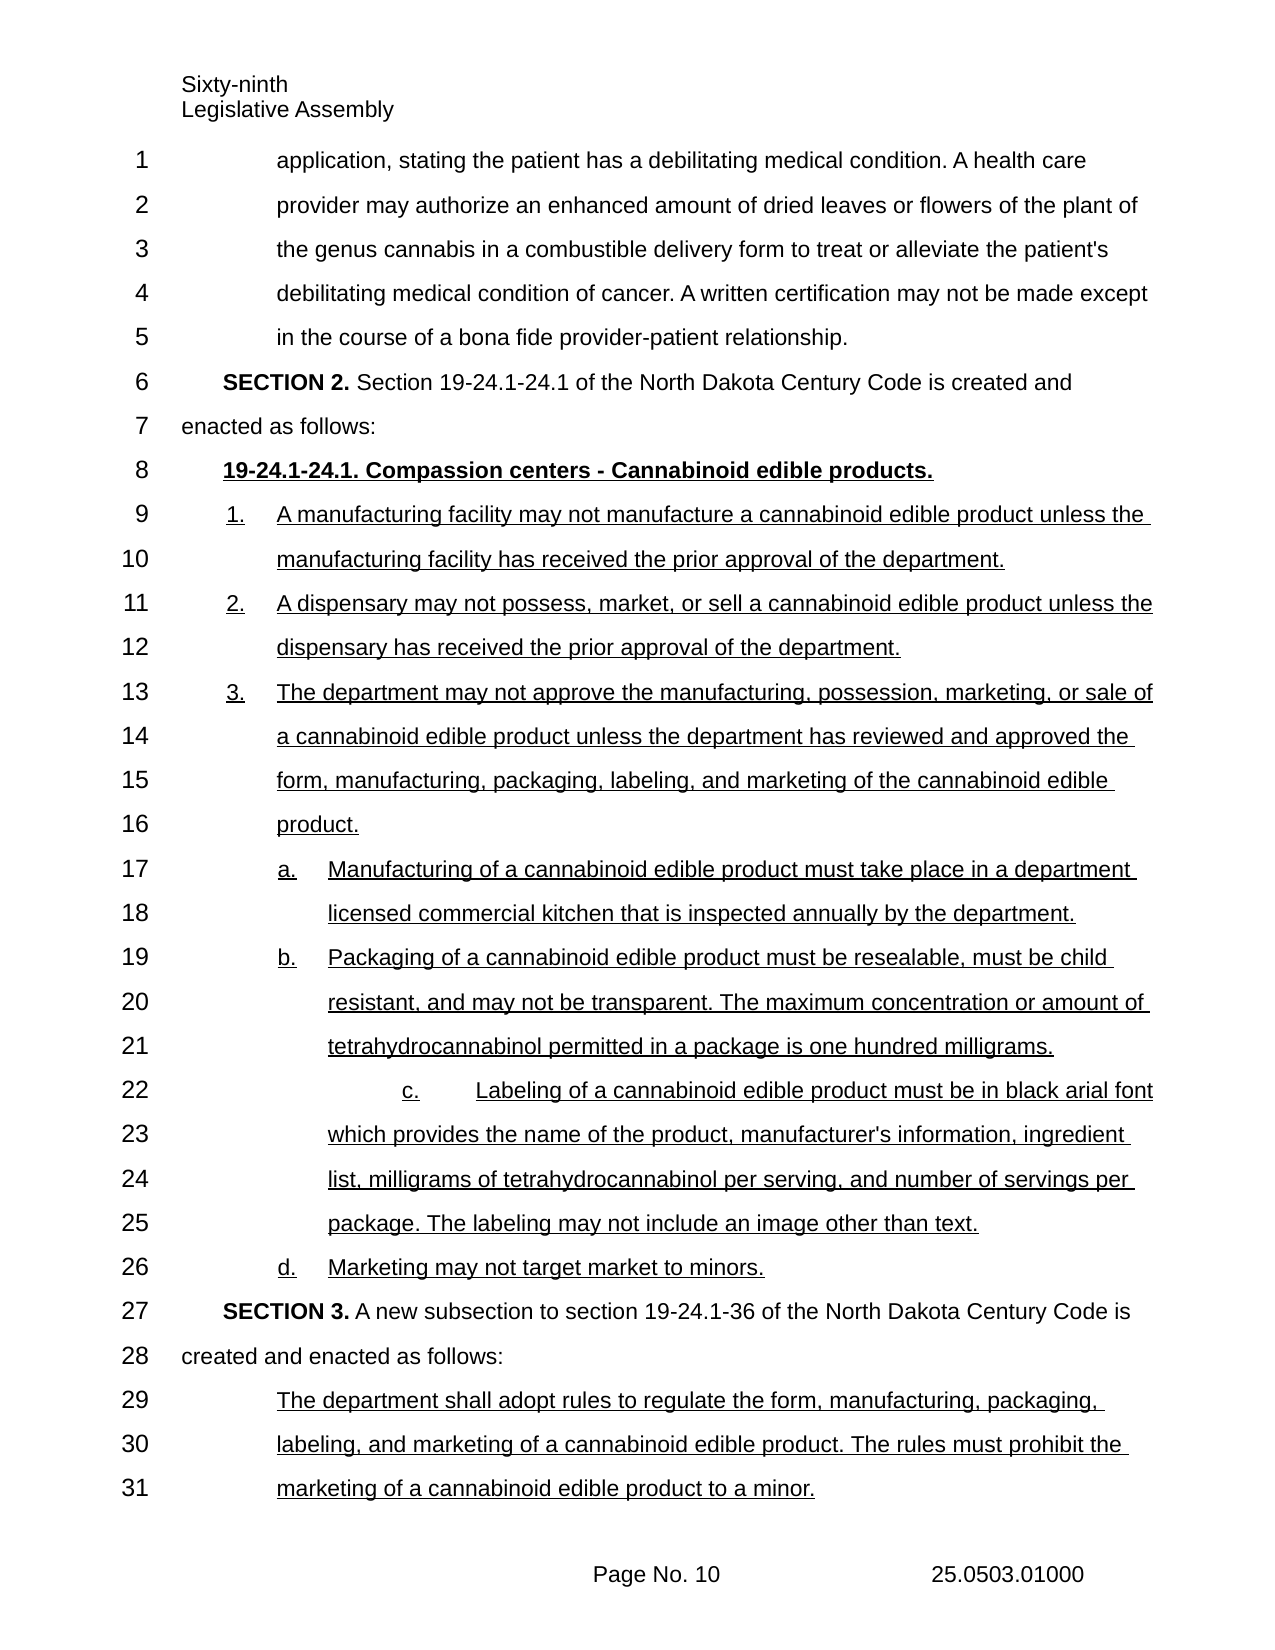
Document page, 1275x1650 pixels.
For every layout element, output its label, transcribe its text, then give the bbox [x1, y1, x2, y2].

text 3. The department may not approve the manufacturing, possession, marketing, or sale of a cannabinoid edible product unless the department has reviewed and approved the form, manufacturing, packaging, labeling, and marketing of the cannabinoid edible product. [181, 664, 1154, 842]
text SECTION 3. A new subsection to section 19‑24.1‑36 of the North Dakota Century Code is created and enacted as follows: [181, 1284, 1154, 1373]
text application, stating the patient has a debilitating medical condition. A health care provider may authorize an enhanced amount of dried leaves or flowers of the plant of the genus cannabis in a combustible delivery form to treat or alleviate the patient's debilitating medical condition of cancer. A written certification may not be made except in the course of a bona fide provider‑patient relationship. [181, 133, 1154, 355]
subtitle 19-24.1-24.1. Compassion centers - Cannabinoid edible products. [181, 443, 1154, 487]
text 2. A dispensary may not possess, market, or sell a cannabinoid edible product unless the dispensary has received the prior approval of the department. [181, 576, 1154, 664]
text a. Manufacturing of a cannabinoid edible product must take place in a department licensed commercial kitchen that is inspected annually by the department. [181, 842, 1154, 930]
text SECTION 2. Section 19‑24.1‑24.1 of the North Dakota Century Code is created and enacted as follows: [181, 355, 1154, 443]
text b. Packaging of a cannabinoid edible product must be resealable, must be child resistant, and may not be transparent. The maximum concentration or amount of tetrahydrocannabinol permitted in a package is one hundred milligrams. c. Labeling of a cannabinoid edible product must be in black arial font which provides the name of the product, manufacturer's information, ingredient list, milligrams of tetrahydrocannabinol per serving, and number of servings per package. The labeling may not include an image other than text. [181, 930, 1154, 1240]
text d. Marketing may not target market to minors. [181, 1240, 1154, 1284]
text 1. A manufacturing facility may not manufacture a cannabinoid edible product unless the manufacturing facility has received the prior approval of the department. [181, 487, 1154, 576]
text The department shall adopt rules to regulate the form, manufacturing, packaging, labeling, and marketing of a cannabinoid edible product. The rules must prohibit the marketing of a cannabinoid edible product to a minor. [276, 1373, 1154, 1506]
